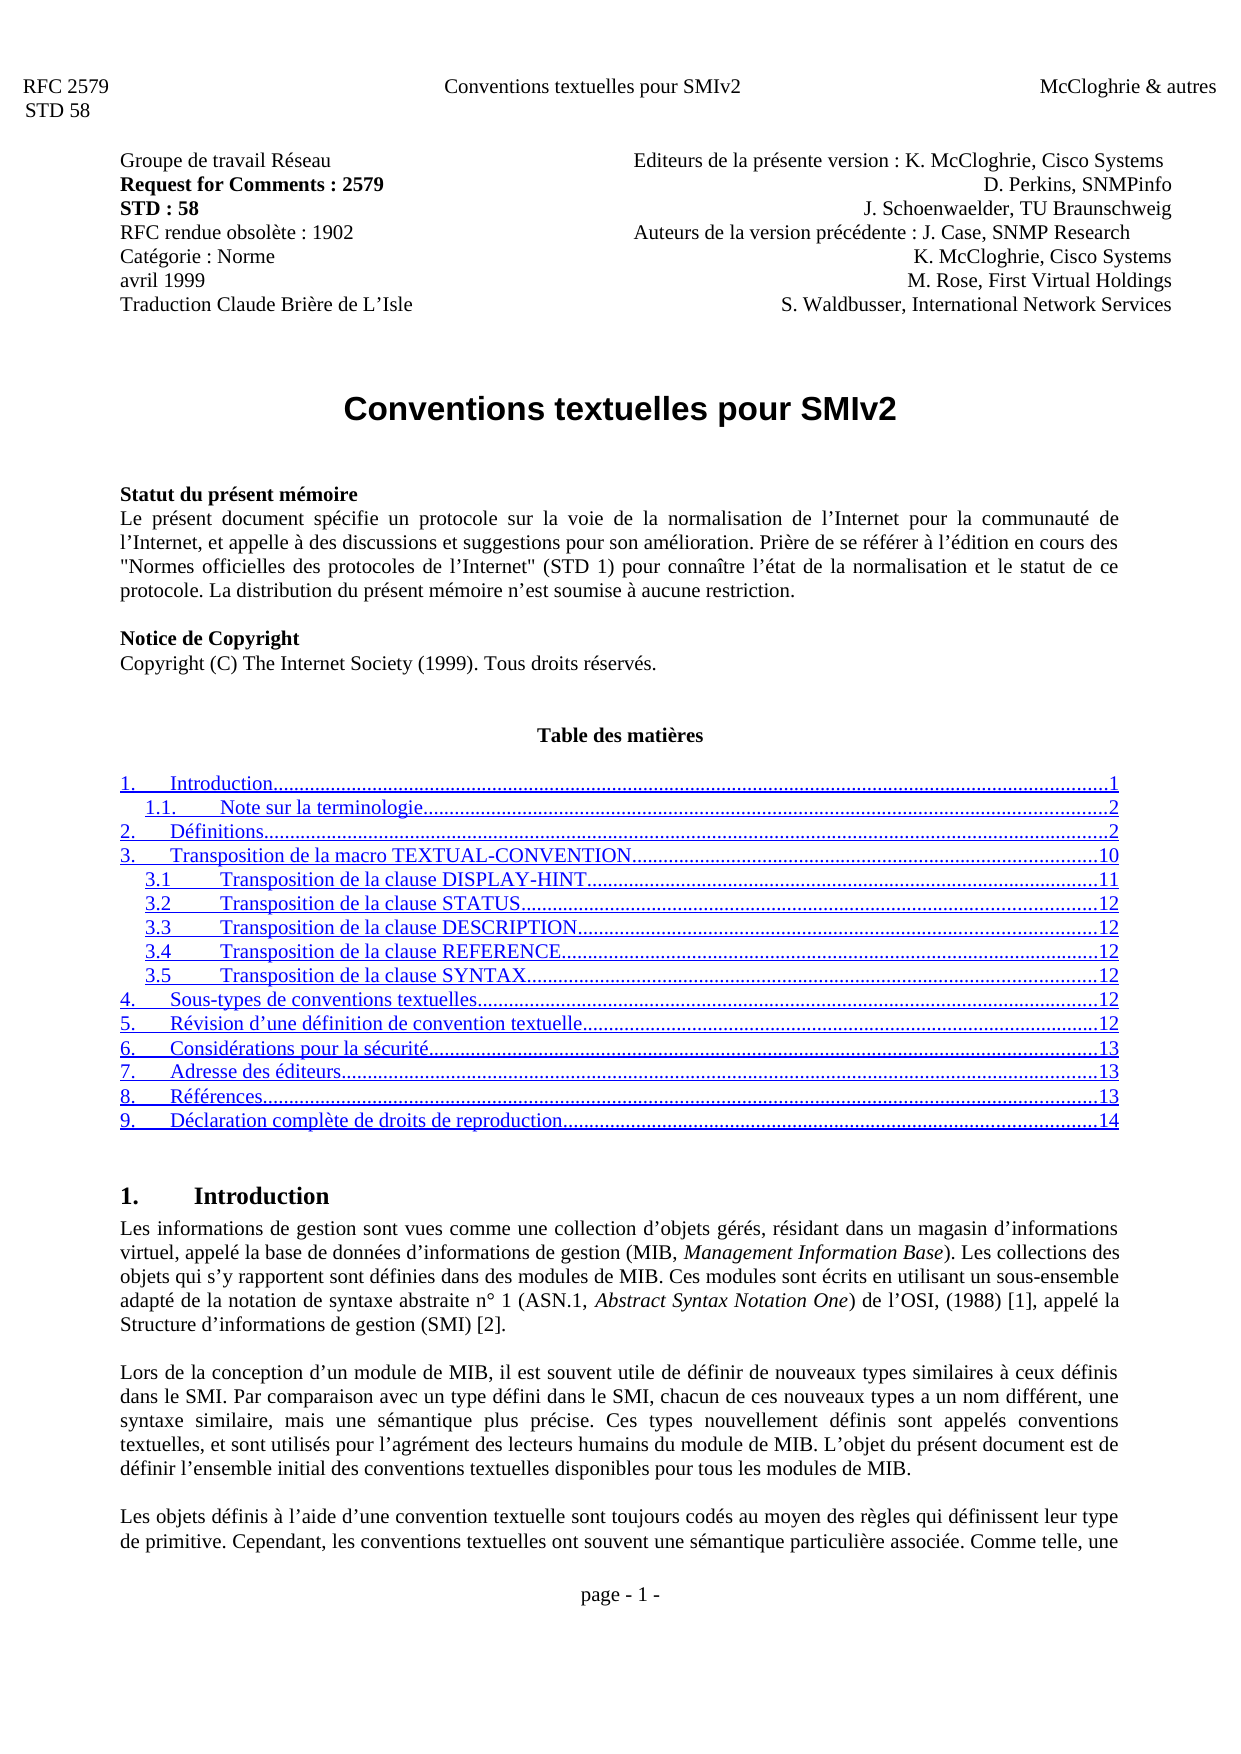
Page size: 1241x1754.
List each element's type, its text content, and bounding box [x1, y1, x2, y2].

text 6. Considérations pour la sécurité 13 [120, 1035, 1120, 1059]
text 7. Adresse des éditeurs 13 [120, 1059, 1120, 1083]
text 2. Définitions 2 [120, 819, 1120, 843]
table_cell Catégorie : Norme [109, 244, 622, 268]
text 5. Révision d’une définition de convention textuelle 12 [120, 1011, 1120, 1035]
table_cell Request for Comments : 2579 [109, 172, 622, 196]
table_header Groupe de travail Réseau [109, 148, 622, 172]
table_cell J. Schoenwaelder, TU Braunschweig [622, 196, 1183, 220]
text 1.1. Note sur la terminologie 2 [145, 795, 1120, 819]
text 1. Introduction [120, 1181, 1120, 1209]
text Le présent document spécifie un protocole sur la voie de la normalisation de l’Internet pour la communauté de l’Internet, et appelle à des discussions et suggestions pour son amélioration. Prière de se référer à l’édition en cours des "Normes officielles des protocoles de l’Internet" (STD 1) pour connaître l’état de la normalisation et le statut de ce protocole. La distribution du présent mémoire n’est soumise à aucune restriction. [120, 506, 1120, 602]
table_header Editeurs de la présente version : K. McCloghrie, Cisco Systems [622, 148, 1183, 172]
text 1. Introduction 1 [120, 771, 1120, 795]
text 3.4 Transposition de la clause REFERENCE 12 [145, 939, 1120, 963]
table_cell S. Waldbusser, International Network Services [622, 292, 1183, 316]
text 8. Références 13 [120, 1083, 1120, 1108]
table_cell Auteurs de la version précédente : J. Case, SNMP Research [622, 220, 1183, 244]
text Notice de Copyright [120, 626, 1120, 650]
text Copyright (C) The Internet Society (1999). Tous droits réservés. [120, 650, 1120, 674]
table_cell avril 1999 [109, 268, 622, 292]
text 3.2 Transposition de la clause STATUS 12 [145, 891, 1120, 915]
text 3.1 Transposition de la clause DISPLAY-HINT 11 [145, 867, 1120, 891]
text Les objets définis à l’aide d’une convention textuelle sont toujours codés au moyen des règles qui définissent leur type de primitive. Cependant, les conventions textuelles ont souvent une sémantique particulière associée. Comme telle, une [120, 1504, 1120, 1553]
text 4. Sous-types de conventions textuelles 12 [120, 987, 1120, 1011]
text 3.5 Transposition de la clause SYNTAX 12 [145, 963, 1120, 987]
table_cell D. Perkins, SNMPinfo [622, 172, 1183, 196]
table_cell RFC rendue obsolète : 1902 [109, 220, 622, 244]
text 3. Transposition de la macro TEXTUAL-CONVENTION 10 [120, 843, 1120, 867]
text 9. Déclaration complète de droits de reproduction 14 [120, 1108, 1120, 1132]
text 3.3 Transposition de la clause DESCRIPTION 12 [145, 915, 1120, 939]
text Statut du présent mémoire [120, 482, 1120, 506]
text Table des matières [120, 723, 1120, 747]
title Conventions textuelles pour SMIv2 [120, 389, 1120, 428]
table_cell STD : 58 [109, 196, 622, 220]
table_cell Traduction Claude Brière de L’Isle [109, 292, 622, 316]
text Les informations de gestion sont vues comme une collection d’objets gérés, résidant dans un magasin d’informations virtuel, appelé la base de données d’informations de gestion (MIB, Management Information Base). Les collections des objets qui s’y rapportent sont définies dans des modules de MIB. Ces modules sont écrits en utilisant un sous-ensemble adapté de la notation de syntaxe abstraite n° 1 (ASN.1, Abstract Syntax Notation One) de l’OSI, (1988) [1], appelé la Structure d’informations de gestion (SMI) [2]. [120, 1216, 1120, 1336]
table_cell M. Rose, First Virtual Holdings [622, 268, 1183, 292]
table_cell K. McCloghrie, Cisco Systems [622, 244, 1183, 268]
text Lors de la conception d’un module de MIB, il est souvent utile de définir de nouveaux types similaires à ceux définis dans le SMI. Par comparaison avec un type défini dans le SMI, chacun de ces nouveaux types a un nom différent, une syntaxe similaire, mais une sémantique plus précise. Ces types nouvellement définis sont appelés conventions textuelles, et sont utilisés pour l’agrément des lecteurs humains du module de MIB. L’objet du présent document est de définir l’ensemble initial des conventions textuelles disponibles pour tous les modules de MIB. [120, 1360, 1120, 1480]
